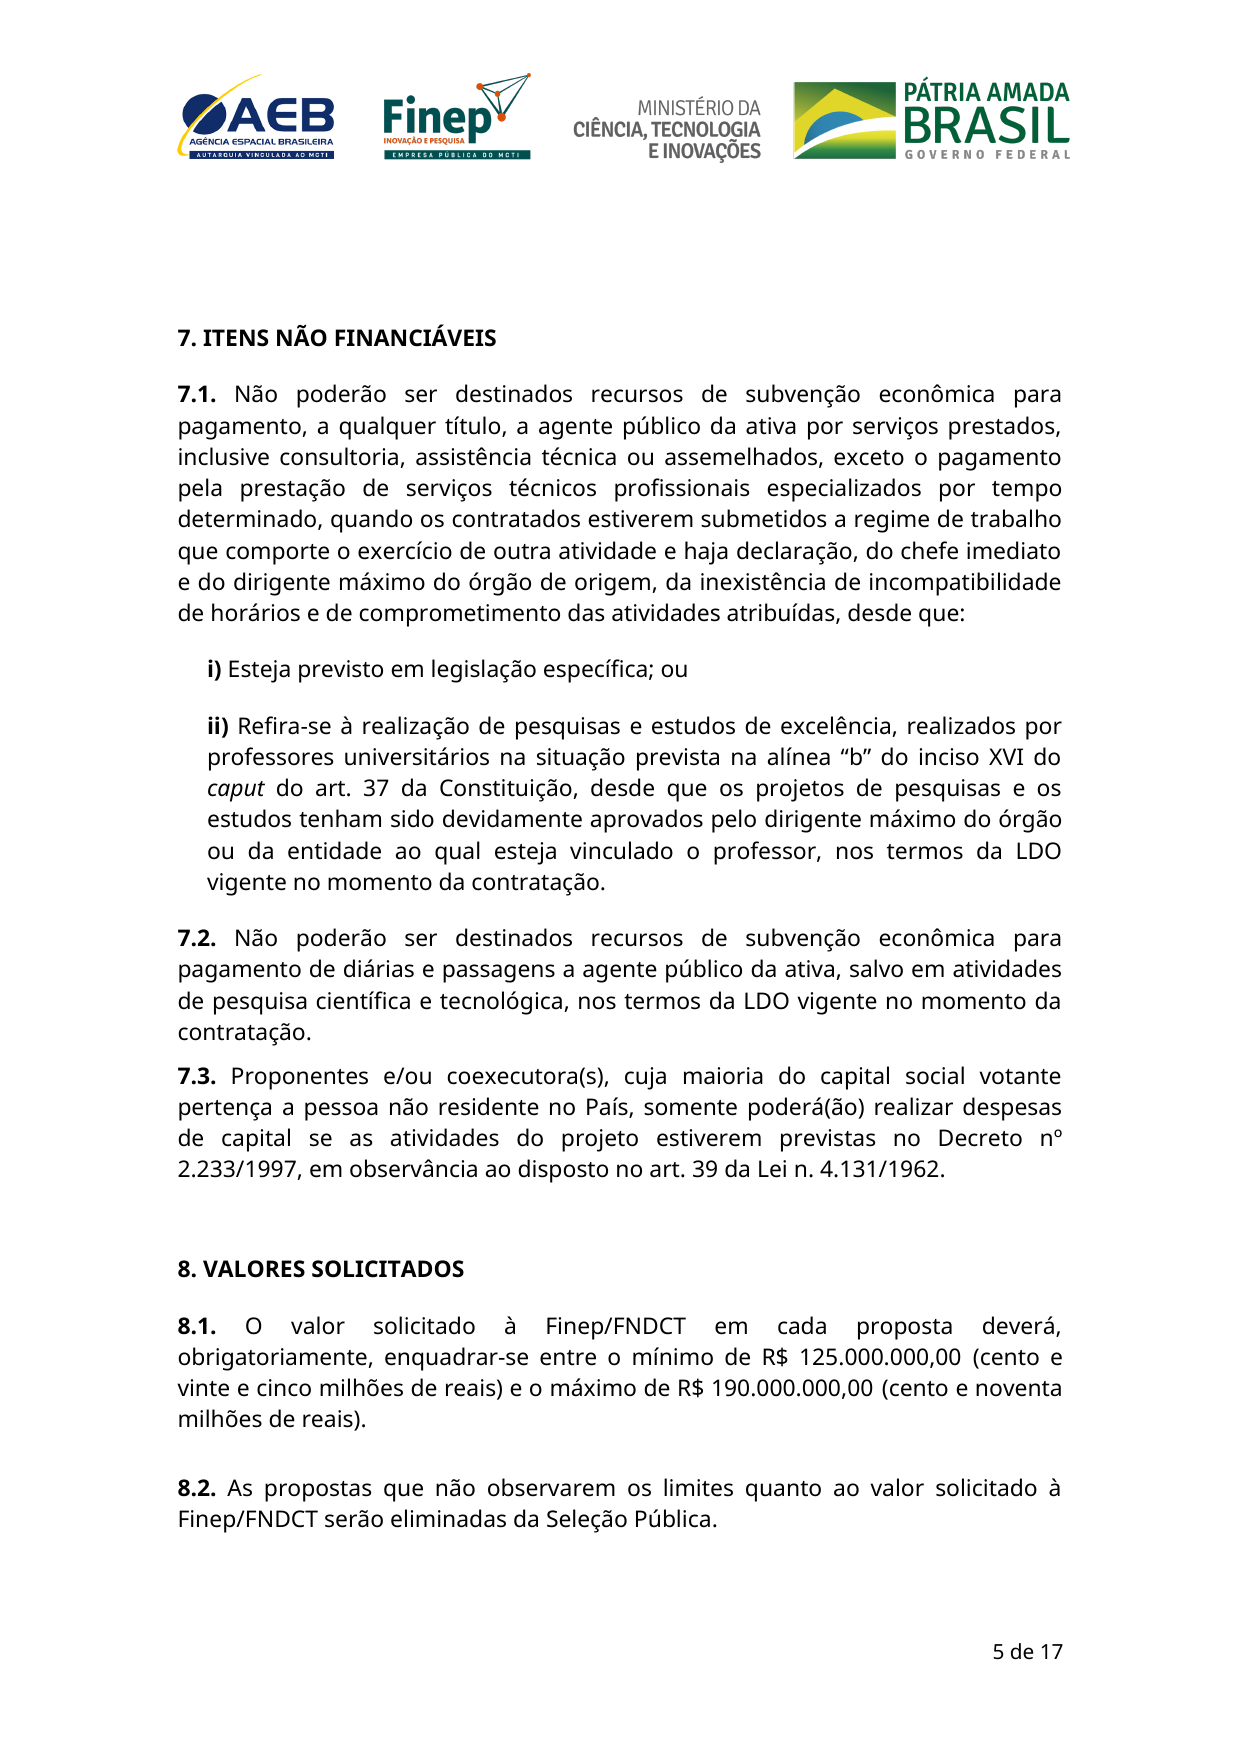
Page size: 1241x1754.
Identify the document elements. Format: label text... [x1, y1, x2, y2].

text ii) Refira-se à realização de pesquisas e estudos de excelência, realizados por professores universitários na situação prevista na alínea “b” do inciso XVI do caput do art. 37 da Constituição, desde que os projetos de pesquisas e os estudos tenham sido devidamente aprovados pelo dirigente máximo do órgão ou da entidade ao qual esteja vinculado o professor, nos termos da LDO vigente no momento da contratação. [207, 709, 1063, 897]
text 7.3. Proponentes e/ou coexecutora(s), cuja maioria do capital social votante pertença a pessoa não residente no País, somente poderá(ão) realizar despesas de capital se as atividades do projeto estiverem previstas no Decreto nº 2.233/1997, em observância ao disposto no art. 39 da Lei n. 4.131/1962. [177, 1059, 1063, 1184]
text 7. ITENS NÃO FINANCIÁVEIS [177, 322, 1063, 353]
text 7.1. Não poderão ser destinados recursos de subvenção econômica para pagamento, a qualquer título, a agente público da ativa por serviços prestados, inclusive consultoria, assistência técnica ou assemelhados, exceto o pagamento pela prestação de serviços técnicos profissionais especializados por tempo determinado, quando os contratados estiverem submetidos a regime de trabalho que comporte o exercício de outra atividade e haja declaração, do chefe imediato e do dirigente máximo do órgão de origem, da inexistência de incompatibilidade de horários e de comprometimento das atividades atribuídas, desde que: [177, 378, 1063, 628]
text 8.2. As propostas que não observarem os limites quanto ao valor solicitado à Finep/FNDCT serão eliminadas da Seleção Pública. [177, 1472, 1063, 1534]
text 8. VALORES SOLICITADOS [177, 1253, 1063, 1284]
text 8.1. O valor solicitado à Finep/FNDCT em cada proposta deverá, obrigatoriamente, enquadrar-se entre o mínimo de R$ 125.000.000,00 (cento e vinte e cinco milhões de reais) e o máximo de R$ 190.000.000,00 (cento e noventa milhões de reais). [177, 1309, 1063, 1434]
text 7.2. Não poderão ser destinados recursos de subvenção econômica para pagamento de diárias e passagens a agente público da ativa, salvo em atividades de pesquisa científica e tecnológica, nos termos da LDO vigente no momento da contratação. [177, 922, 1063, 1047]
text i) Esteja previsto em legislação específica; ou [207, 653, 1063, 684]
